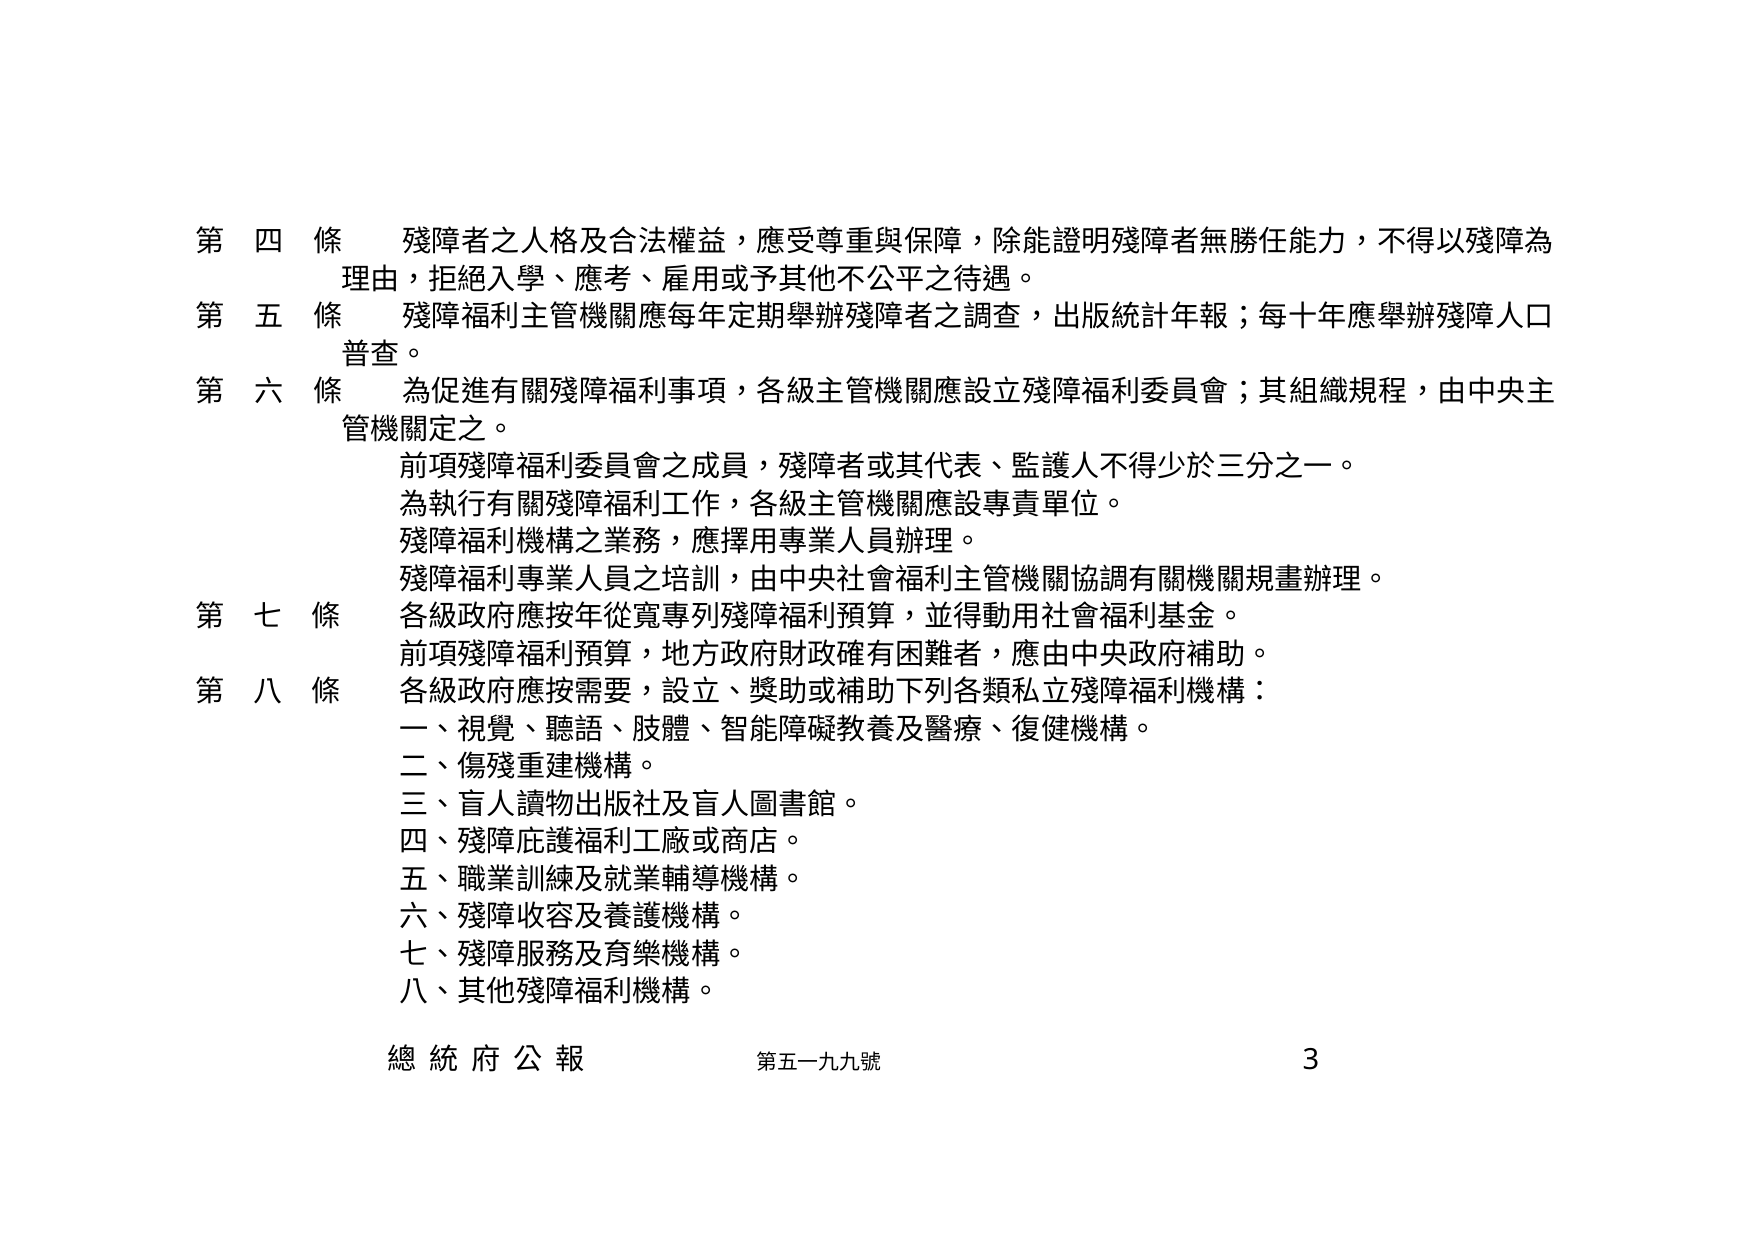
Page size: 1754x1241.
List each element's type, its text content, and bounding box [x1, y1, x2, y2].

text 六、殘障收容及養護機構。 [399, 897, 1559, 934]
text 第 五 條 殘障福利主管機關應每年定期舉辦殘障者之調查，出版統計年報；每十年應舉辦殘障人口普查。 [195, 297, 1559, 372]
text 前項殘障福利委員會之成員，殘障者或其代表、監護人不得少於三分之一。 [341, 447, 1559, 484]
text 第 八 條 各級政府應按需要，設立、獎助或補助下列各類私立殘障福利機構： [195, 672, 1559, 709]
text 前項殘障福利預算，地方政府財政確有困難者，應由中央政府補助。 [341, 634, 1559, 672]
text 八、其他殘障福利機構。 [399, 972, 1559, 1009]
text 第 四 條 殘障者之人格及合法權益，應受尊重與保障，除能證明殘障者無勝任能力，不得以殘障為理由，拒絕入學、應考、雇用或予其他不公平之待遇。 [195, 222, 1559, 297]
text 殘障福利機構之業務，應擇用專業人員辦理。 [341, 522, 1559, 559]
text 二、傷殘重建機構。 [399, 747, 1559, 784]
text 七、殘障服務及育樂機構。 [399, 934, 1559, 972]
text 五、職業訓練及就業輔導機構。 [399, 859, 1559, 897]
text 殘障福利專業人員之培訓，由中央社會福利主管機關協調有關機關規畫辦理。 [341, 559, 1559, 597]
text 第 六 條 為促進有關殘障福利事項，各級主管機關應設立殘障福利委員會；其組織規程，由中央主管機關定之。 [195, 372, 1559, 447]
text 為執行有關殘障福利工作，各級主管機關應設專責單位。 [341, 484, 1559, 522]
text 第 七 條 各級政府應按年從寬專列殘障福利預算，並得動用社會福利基金。 [195, 597, 1559, 634]
text 四、殘障庇護福利工廠或商店。 [399, 822, 1559, 859]
text 三、盲人讀物出版社及盲人圖書館。 [399, 784, 1559, 822]
text 一、視覺、聽語、肢體、智能障礙教養及醫療、復健機構。 [399, 709, 1559, 747]
